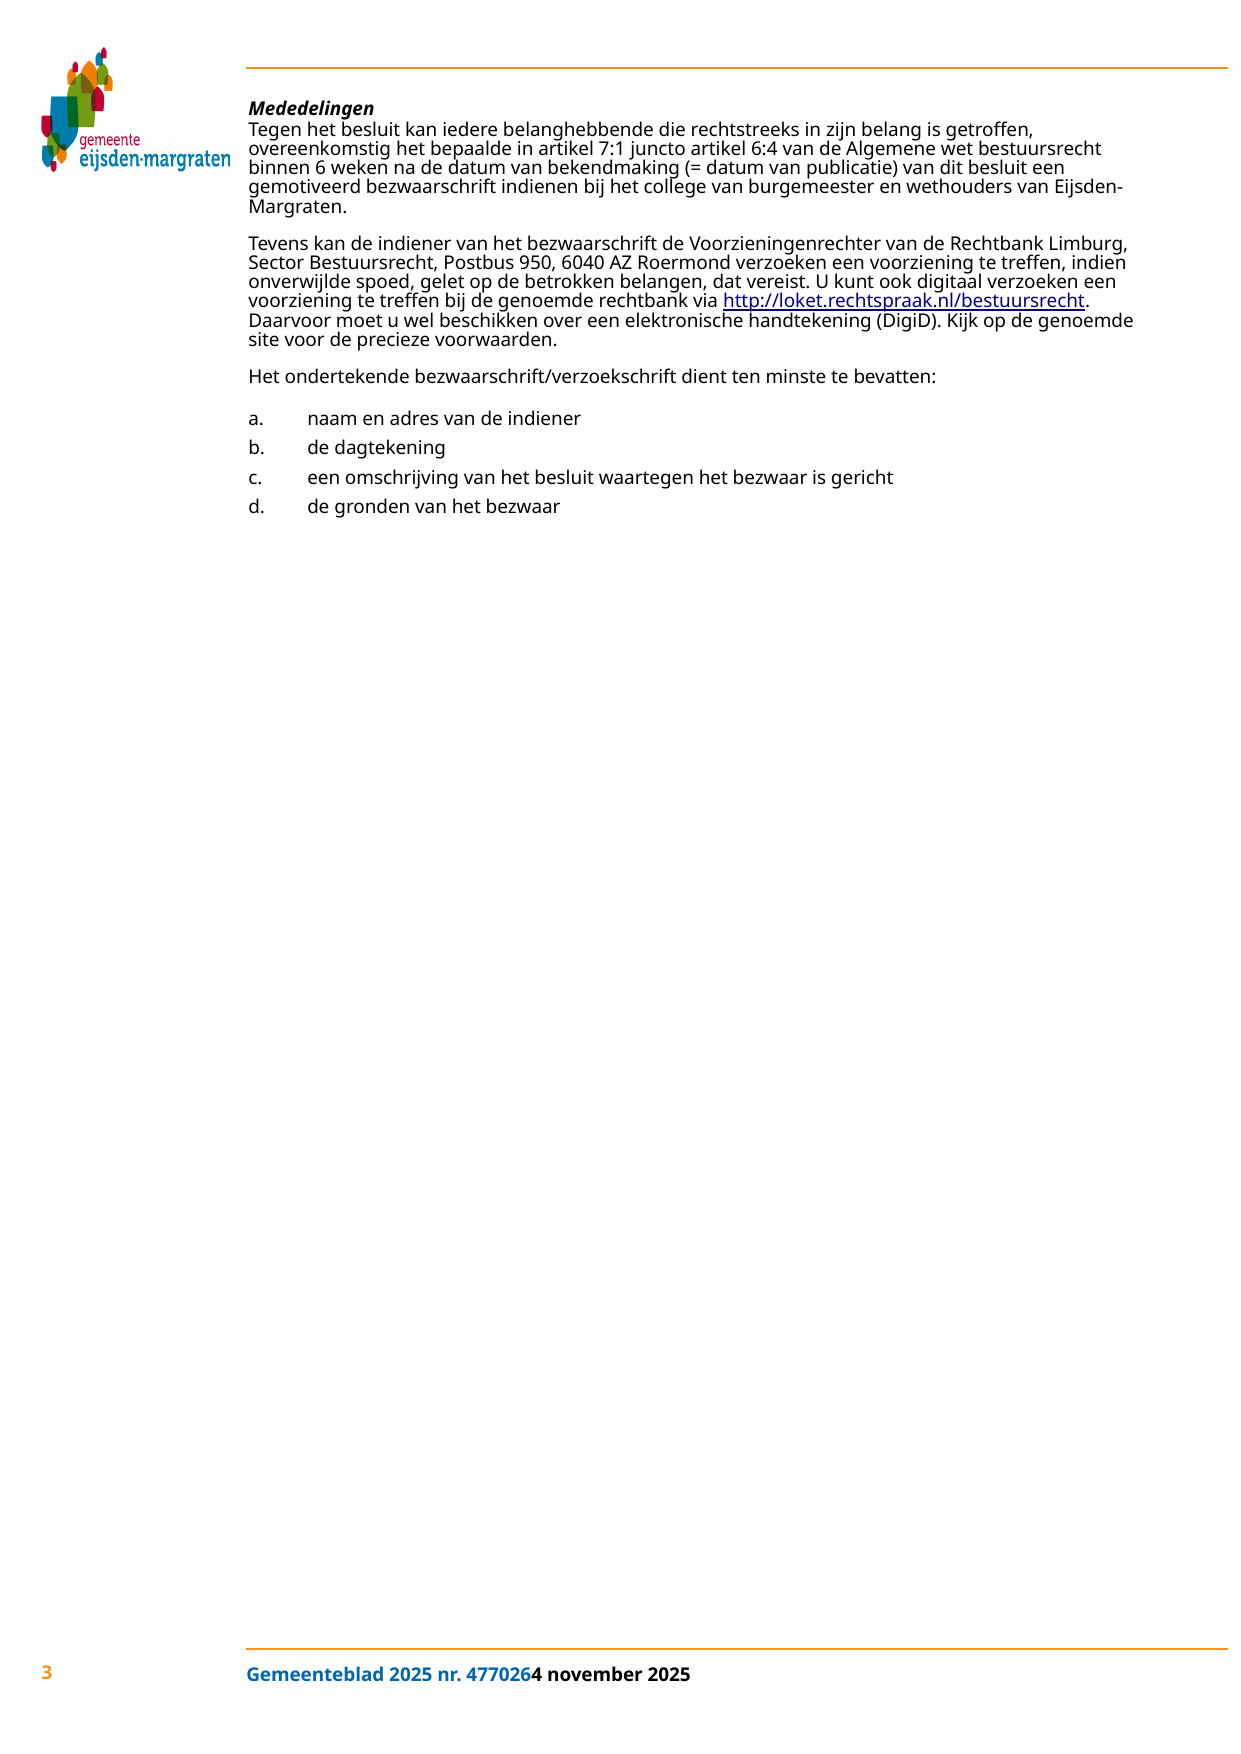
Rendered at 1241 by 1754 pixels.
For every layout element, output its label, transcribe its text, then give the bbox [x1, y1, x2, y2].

text Mededelingen [248, 95, 1152, 121]
list een omschrijving van het besluit waartegen het bezwaar is gericht [248, 464, 1152, 490]
text Het ondertekende bezwaarschrift/verzoekschrift dient ten minste te bevatten: [248, 368, 1152, 387]
text Tevens kan de indiener van het bezwaarschrift de Voorzieningenrechter van de Rechtbank Limburg, Sector Bestuursrecht, Postbus 950, 6040 AZ Roermond verzoeken een voorziening te treffen, indien onverwijlde spoed, gelet op de betrokken belangen, dat vereist. U kunt ook digitaal verzoeken een voorziening te treffen bij de genoemde rechtbank via http://loket.rechtspraak.nl/bestuursrecht. Daarvoor moet u wel beschikken over een elektronische handtekening (DigiD). Kijk op de genoemde site voor de precieze voorwaarden. [248, 234, 1152, 350]
list de dagtekening [248, 434, 1152, 460]
list de gronden van het bezwaar [248, 494, 1152, 519]
picture [41, 47, 231, 172]
text Tegen het besluit kan iedere belanghebbende die rechtstreeks in zijn belang is getroffen, overeenkomstig het bepaalde in artikel 7:1 juncto artikel 6:4 van de Algemene wet bestuursrecht binnen 6 weken na de datum van bekendmaking (= datum van publicatie) van dit besluit een gemotiveerd bezwaarschrift indienen bij het college van burgemeester en wethouders van Eijsden-Margraten. [248, 121, 1152, 217]
list naam en adres van de indiener [248, 405, 1152, 431]
